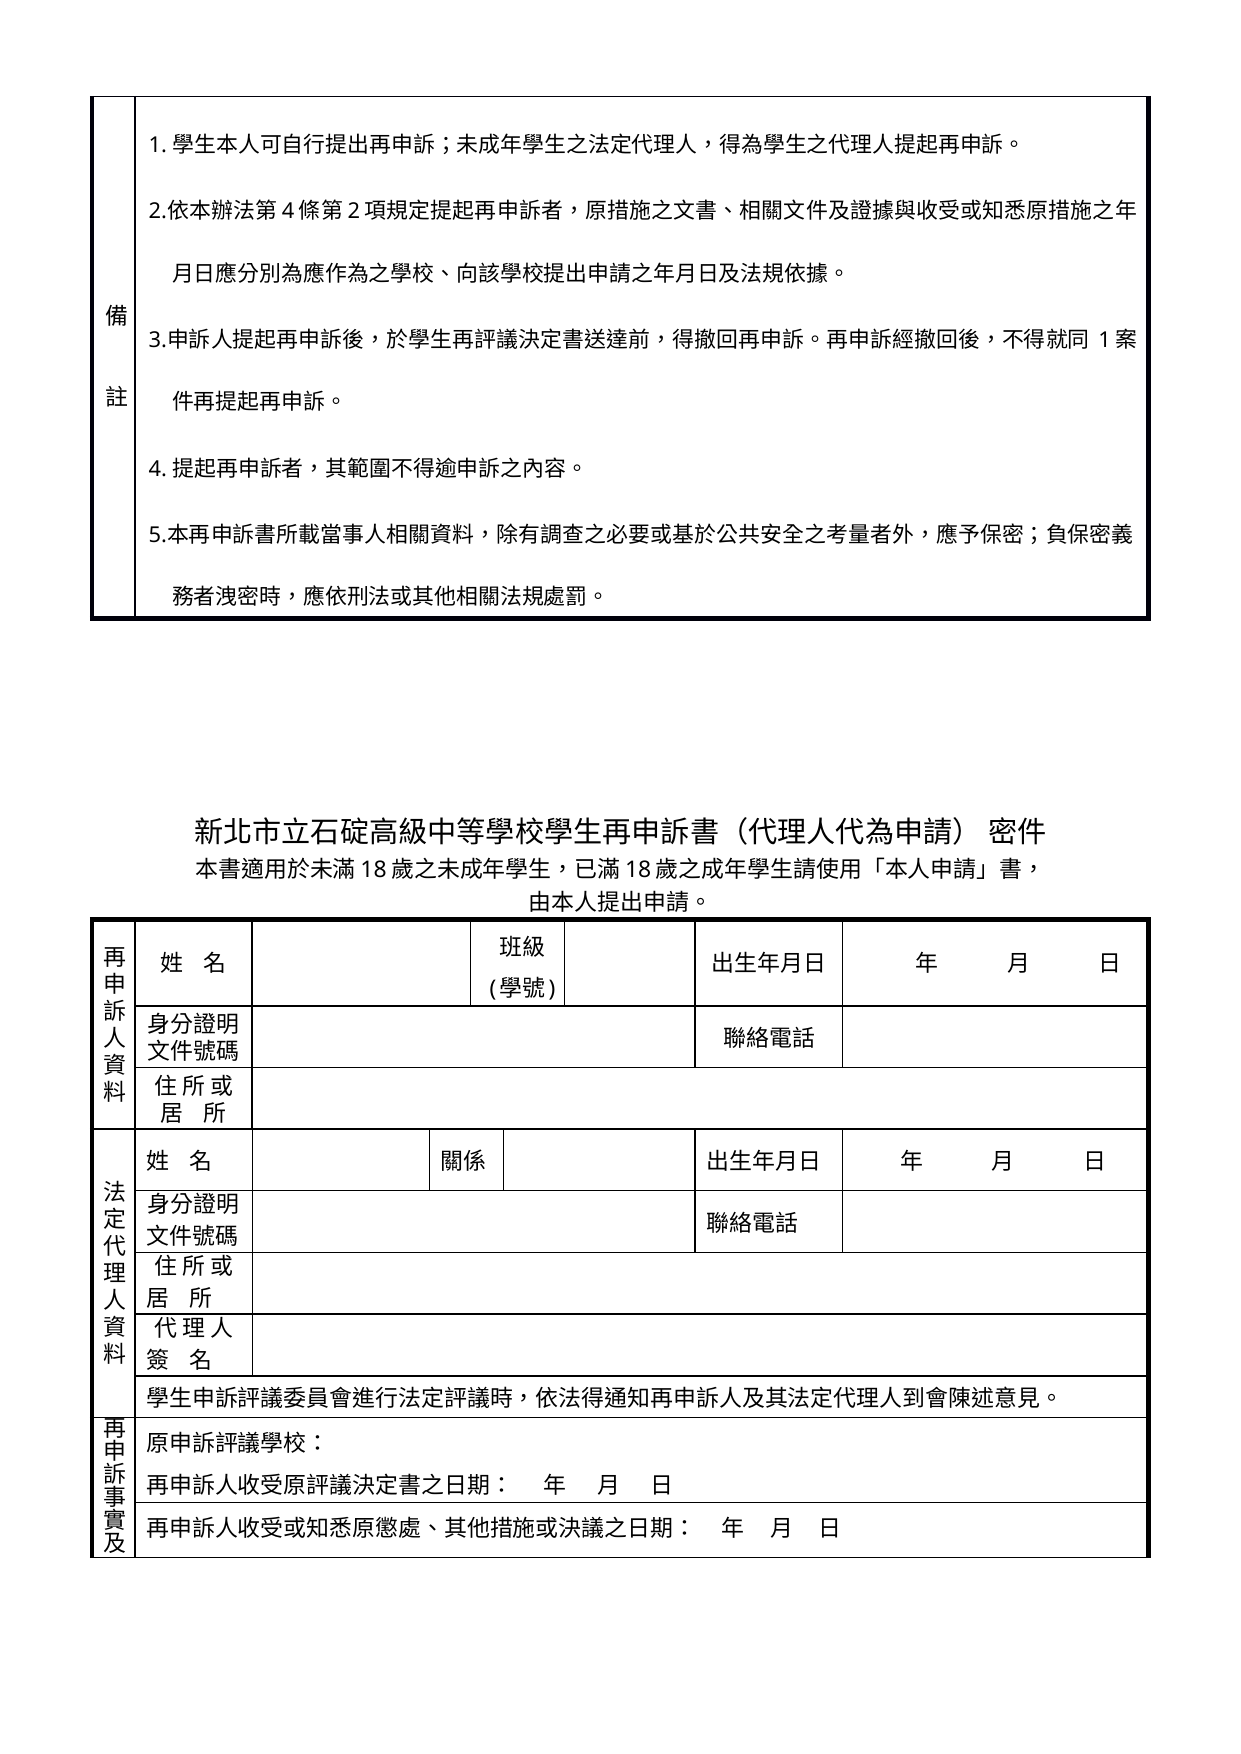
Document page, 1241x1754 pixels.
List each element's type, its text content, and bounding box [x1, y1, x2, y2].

table_cell [253, 1130, 429, 1189]
table_cell 出生年月日 [696, 1130, 842, 1189]
table_cell 姓 名 [136, 1130, 252, 1189]
table_cell [843, 1007, 1146, 1067]
table_header 班級 (學號) [471, 922, 564, 1005]
table_cell [253, 1068, 1146, 1128]
table_header 年 月 日 [843, 922, 1146, 1005]
table_cell 身分證明 文件號碼 [136, 1191, 252, 1251]
table_cell 再申訴人收受或知悉原懲處、其他措施或決議之日期： 年 月 日 [136, 1503, 1146, 1556]
table_cell 再申訴事實及 [94, 1418, 134, 1556]
table_cell [253, 1253, 1146, 1313]
table_cell 1. 學生本人可自行提出再申訴；未成年學生之法定代理人，得為學生之代理人提起再申訴。 2.依本辦法第4條第2項規定提起再申訴者，原措施之文書、相關文件及證據與收受或知悉原措施之年月日應分別為應作為之學校、向該學校提出申請之年月日及法規依據。 3.申訴人提起再申訴後，於學生再評議決定書送達前，得撤回再申訴。再申訴經撤回後，不得就同1案件再提起再申訴。 4. 提起再申訴者，其範圍不得逾申訴之內容。 5.本再申訴書所載當事人相關資料，除有調查之必要或基於公共安全之考量者外，應予保密；負保密義務者洩密時，應依刑法或其他相關法規處罰。 [136, 97, 1146, 616]
table_cell [253, 1007, 694, 1067]
text 新北市立石碇高級中等學校學生再申訴書（代理人代為申請） 密件 [187, 808, 1053, 851]
table_cell 聯絡電話 [696, 1007, 842, 1067]
table_cell 備 註 [94, 97, 134, 616]
text 本書適用於未滿18歲之未成年學生，已滿18歲之成年學生請使用「本人申請」書，由本人提出申請。 [187, 851, 1053, 917]
table_cell 原申訴評議學校： 再申訴人收受原評議決定書之日期： 年 月 日 [136, 1418, 1146, 1501]
table_cell [253, 1315, 1146, 1375]
table_cell 住 所 或 居 所 [136, 1068, 251, 1128]
table_cell [504, 1130, 694, 1189]
table_header [253, 922, 470, 1005]
table_cell [253, 1191, 694, 1251]
table_cell 身分證明 文件號碼 [136, 1007, 251, 1067]
table_header 姓 名 [136, 922, 251, 1005]
table_cell 代 理 人 簽 名 [136, 1315, 252, 1375]
table_cell 法定代理人資料 [94, 1130, 134, 1416]
table_header 再申訴人資料 [94, 922, 134, 1128]
table_header [565, 922, 694, 1005]
table_header 出生年月日 [696, 922, 842, 1005]
table_cell 年 月 日 [843, 1130, 1146, 1189]
table_cell 關係 [430, 1130, 503, 1189]
table_cell [843, 1191, 1146, 1251]
table_cell 住 所 或 居 所 [136, 1253, 252, 1313]
table_cell 學生申訴評議委員會進行法定評議時，依法得通知再申訴人及其法定代理人到會陳述意見。 [136, 1377, 1146, 1416]
table_cell 聯絡電話 [696, 1191, 842, 1251]
